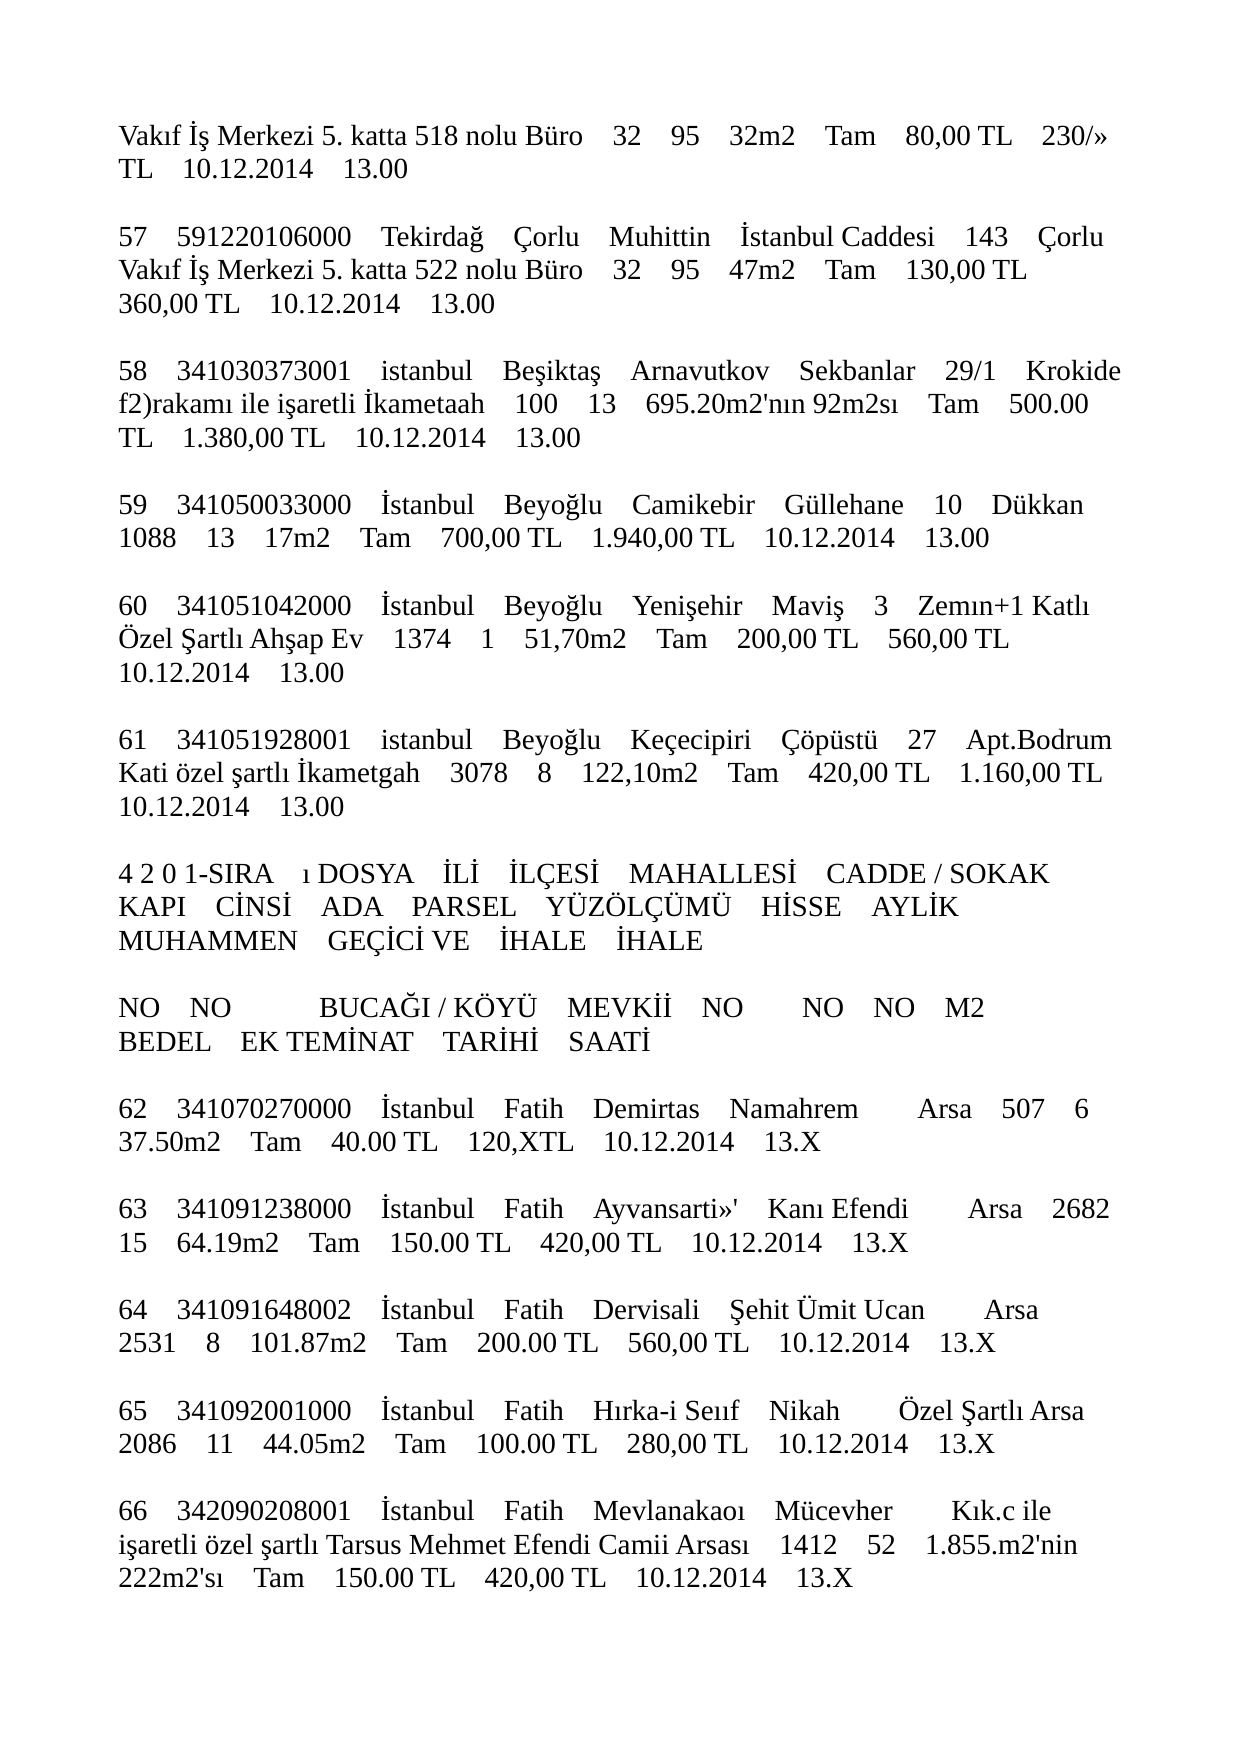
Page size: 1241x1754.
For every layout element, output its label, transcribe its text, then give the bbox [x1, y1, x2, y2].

text NO NO BUCAĞI / KÖYÜ MEVKİİ NO NO NO M2 BEDEL EK TEMİNAT TARİHİ SAATİ [118, 990, 1122, 1057]
text 64 341091648002 İstanbul Fatih Dervisali Şehit Ümit Ucan Arsa 2531 8 101.87m2 Tam 200.00 TL 560,00 TL 10.12.2014 13.X [118, 1292, 1122, 1359]
text Vakıf İş Merkezi 5. katta 518 nolu Büro 32 95 32m2 Tam 80,00 TL 230/» TL 10.12.2014 13.00 [118, 118, 1122, 185]
text 63 341091238000 İstanbul Fatih Ayvansarti»' Kanı Efendi Arsa 2682 15 64.19m2 Tam 150.00 TL 420,00 TL 10.12.2014 13.X [118, 1191, 1122, 1258]
text 60 341051042000 İstanbul Beyoğlu Yenişehir Maviş 3 Zemın+1 Katlı Özel Şartlı Ahşap Ev 1374 1 51,70m2 Tam 200,00 TL 560,00 TL 10.12.2014 13.00 [118, 588, 1122, 688]
text 65 341092001000 İstanbul Fatih Hırka-i Seııf Nikah Özel Şartlı Arsa 2086 11 44.05m2 Tam 100.00 TL 280,00 TL 10.12.2014 13.X [118, 1393, 1122, 1460]
text 57 591220106000 Tekirdağ Çorlu Muhittin İstanbul Caddesi 143 Çorlu Vakıf İş Merkezi 5. katta 522 nolu Büro 32 95 47m2 Tam 130,00 TL 360,00 TL 10.12.2014 13.00 [118, 219, 1122, 319]
text 61 341051928001 istanbul Beyoğlu Keçecipiri Çöpüstü 27 Apt.Bodrum Kati özel şartlı İkametgah 3078 8 122,10m2 Tam 420,00 TL 1.160,00 TL 10.12.2014 13.00 [118, 722, 1122, 822]
text 62 341070270000 İstanbul Fatih Demirtas Namahrem Arsa 507 6 37.50m2 Tam 40.00 TL 120,XTL 10.12.2014 13.X [118, 1091, 1122, 1158]
text 66 342090208001 İstanbul Fatih Mevlanakaoı Mücevher Kık.c ile işaretli özel şartlı Tarsus Mehmet Efendi Camii Arsası 1412 52 1.855.m2'nin 222m2'sı Tam 150.00 TL 420,00 TL 10.12.2014 13.X [118, 1493, 1122, 1594]
text 59 341050033000 İstanbul Beyoğlu Camikebir Güllehane 10 Dükkan 1088 13 17m2 Tam 700,00 TL 1.940,00 TL 10.12.2014 13.00 [118, 487, 1122, 554]
text 4 2 0 1-SIRA ı DOSYA İLİ İLÇESİ MAHALLESİ CADDE / SOKAK KAPI CİNSİ ADA PARSEL YÜZÖLÇÜMÜ HİSSE AYLİK MUHAMMEN GEÇİCİ VE İHALE İHALE [118, 856, 1122, 957]
text 58 341030373001 istanbul Beşiktaş Arnavutkov Sekbanlar 29/1 Krokide f2)rakamı ile işaretli İkametaah 100 13 695.20m2'nın 92m2sı Tam 500.00 TL 1.380,00 TL 10.12.2014 13.00 [118, 353, 1122, 453]
